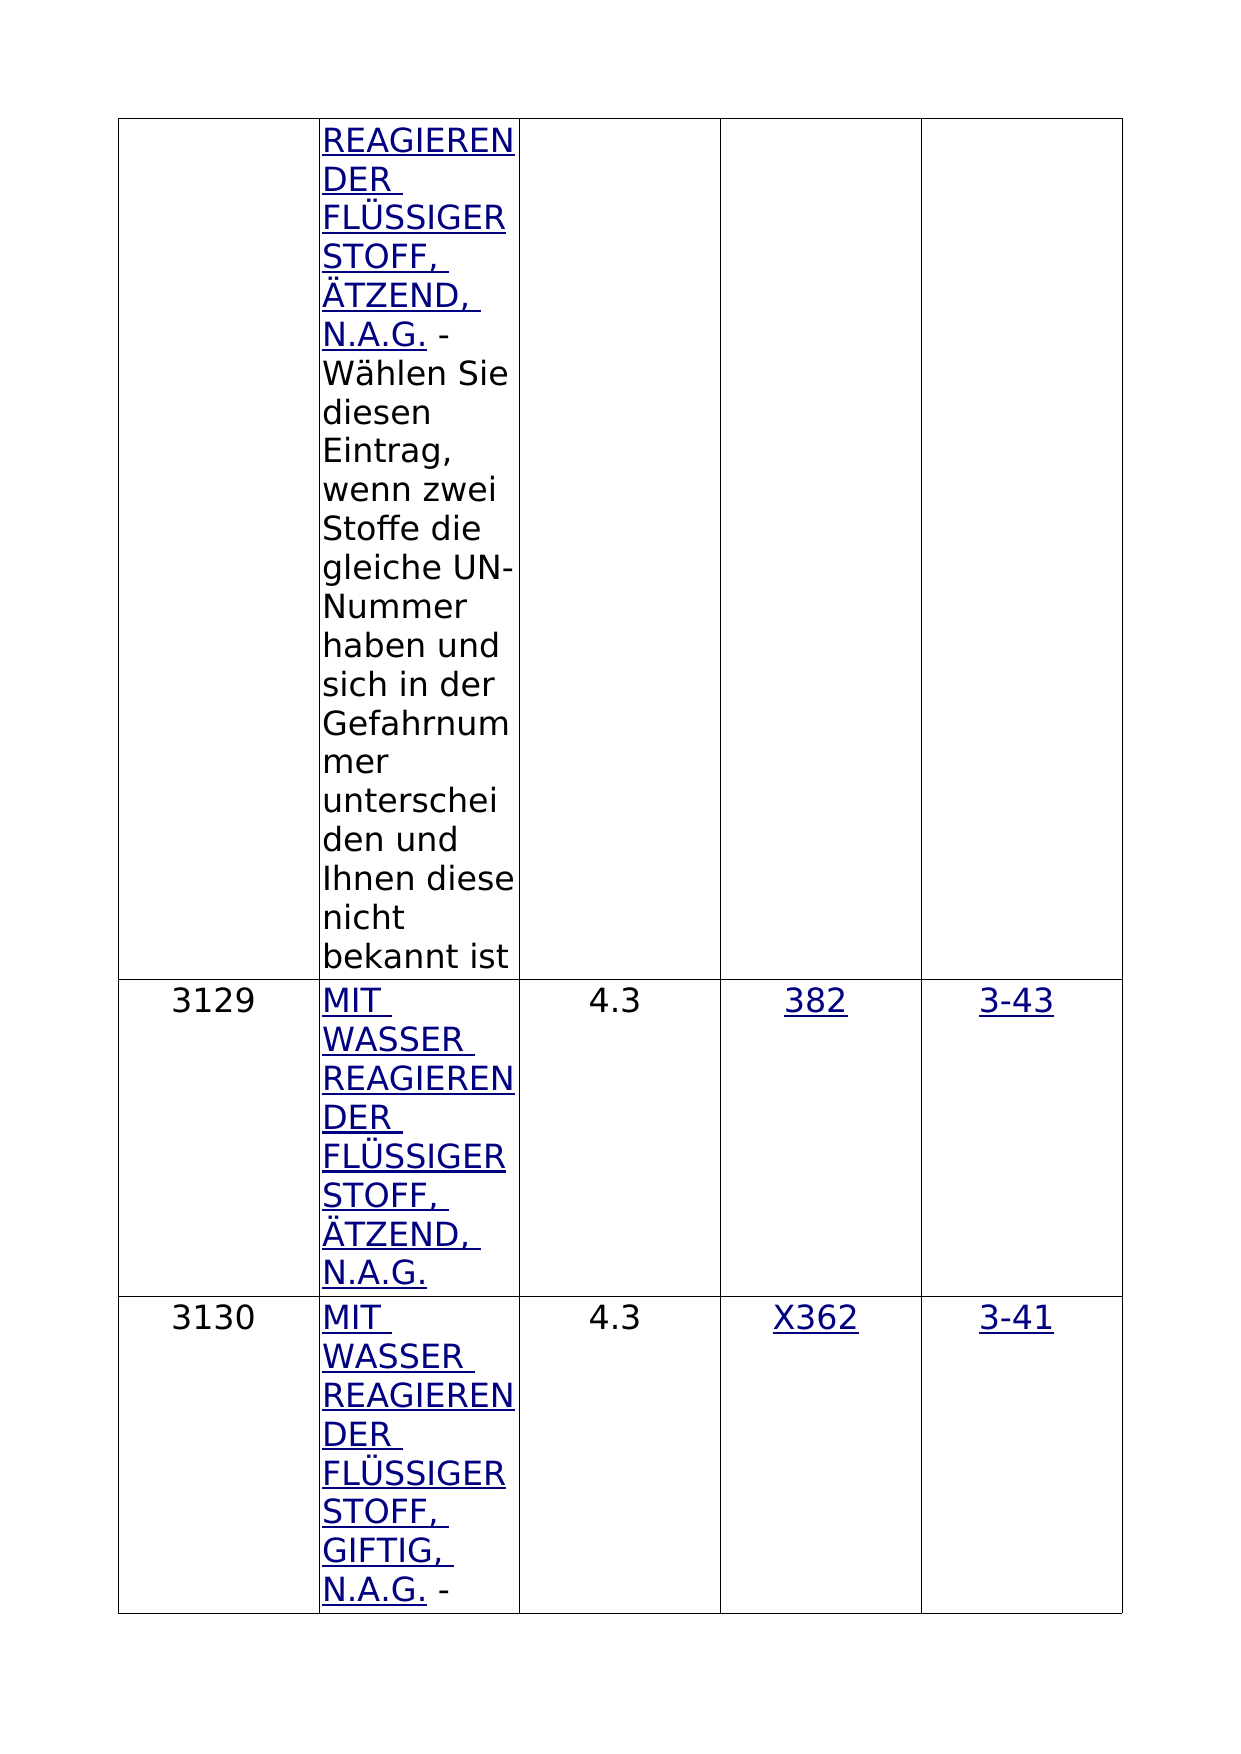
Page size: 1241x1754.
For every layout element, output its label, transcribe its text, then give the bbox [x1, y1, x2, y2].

table_cell [119, 119, 319, 979]
table_cell 382 [721, 980, 921, 1296]
table_cell 4.3 [520, 1297, 720, 1612]
table_cell X362 [721, 1297, 921, 1612]
table_cell REAGIERENDER FLÜSSIGER STOFF, ÄTZEND, N.A.G. - Wählen Sie diesen Eintrag, wenn zwei Stoffe die gleiche UN-Nummer haben und sich in der Gefahrnummer unterscheiden und Ihnen diese nicht bekannt ist [320, 119, 519, 979]
table_cell MIT WASSER REAGIERENDER FLÜSSIGER STOFF, GIFTIG, N.A.G. [320, 1297, 519, 1612]
table_cell [520, 119, 720, 979]
table_cell 3130 [119, 1297, 319, 1612]
table_cell [721, 119, 921, 979]
table_cell 4.3 [520, 980, 720, 1296]
table_cell 3-43 [922, 980, 1122, 1296]
table_cell 3129 [119, 980, 319, 1296]
table_cell 3-41 [922, 1297, 1122, 1612]
table_cell [922, 119, 1122, 979]
table_cell MIT WASSER REAGIERENDER FLÜSSIGER STOFF, ÄTZEND, N.A.G. [320, 980, 519, 1296]
